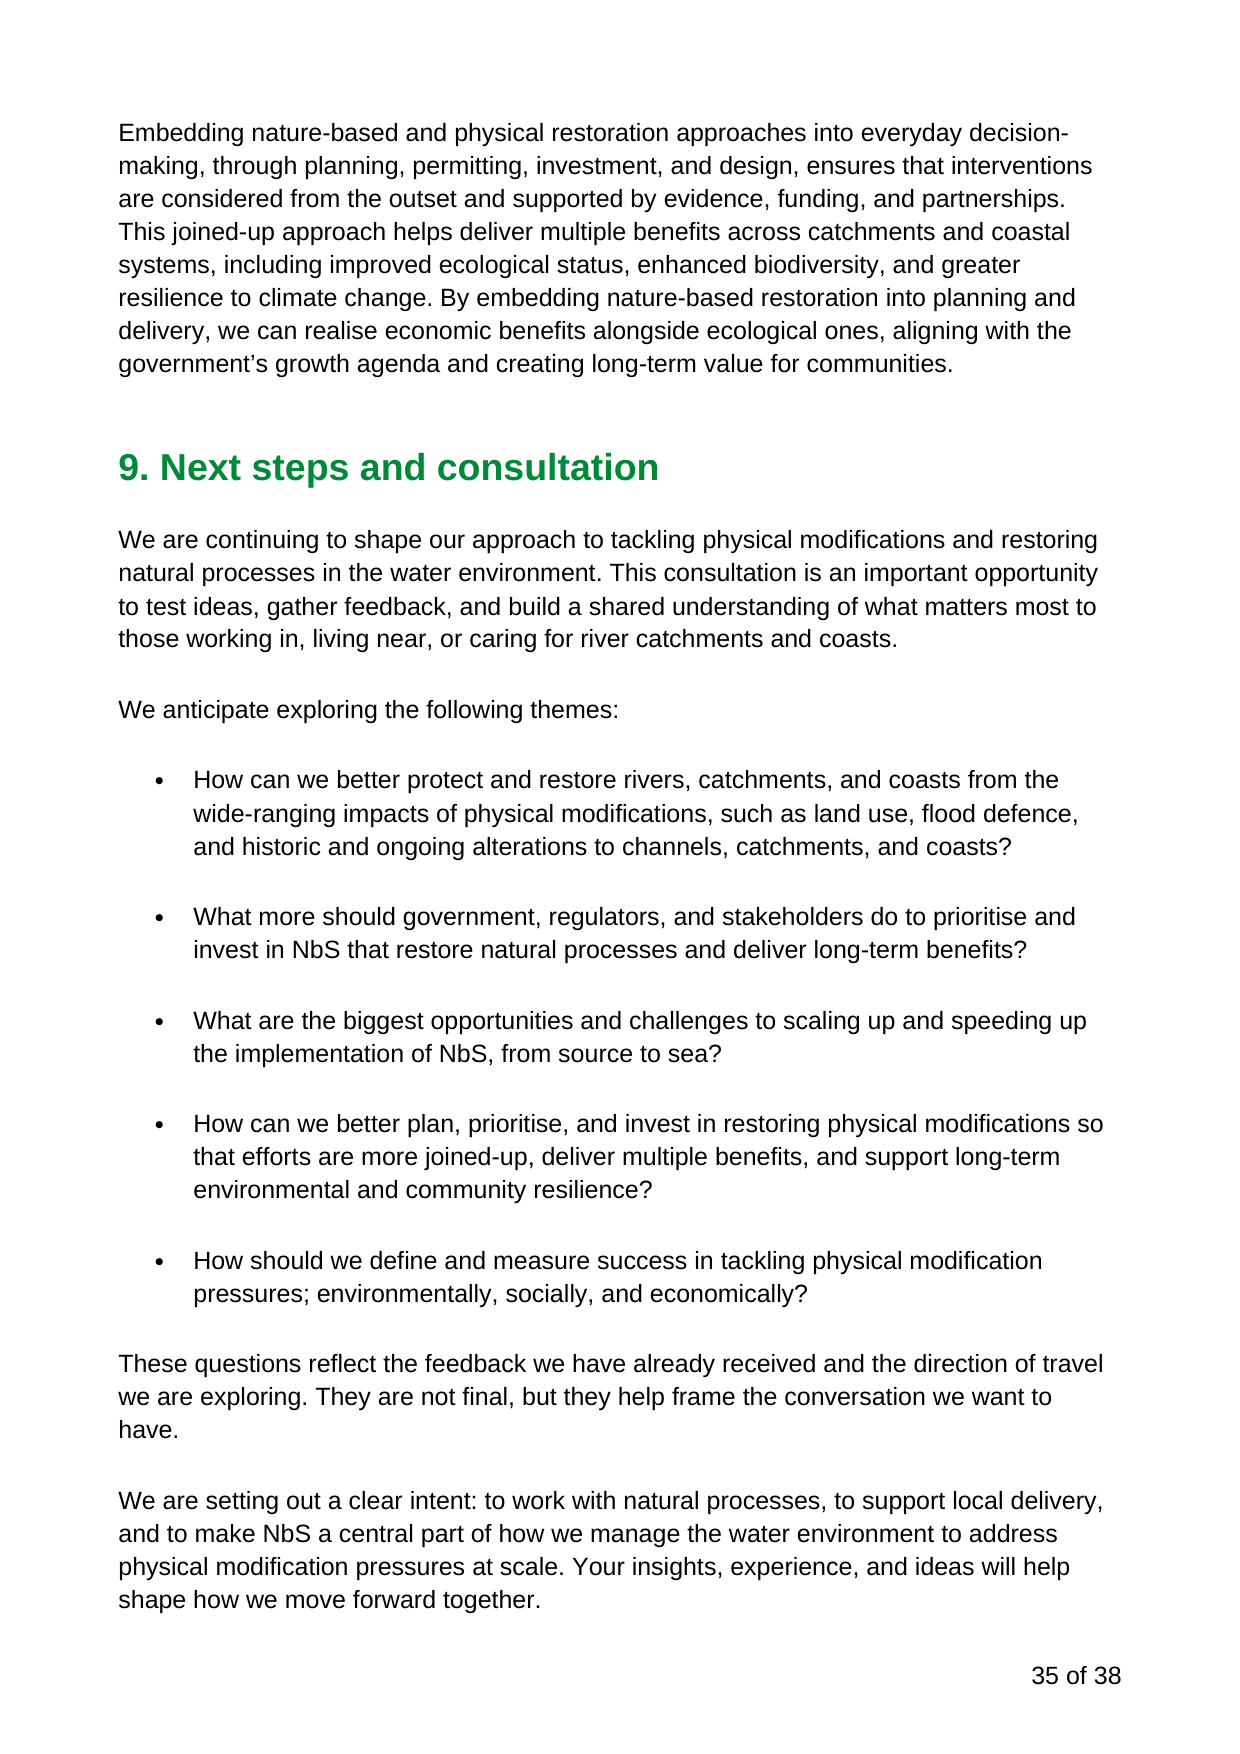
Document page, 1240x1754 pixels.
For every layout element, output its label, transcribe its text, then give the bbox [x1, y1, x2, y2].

text We anticipate exploring the following themes: [118, 695, 1121, 724]
list How can we better plan, prioritise, and invest in restoring physical modifications so that efforts are more joined-up, deliver multiple benefits, and support long-term environmental and community resilience? [156, 1109, 1121, 1204]
text Embedding nature-based and physical restoration approaches into everyday decision-making, through planning, permitting, investment, and design, ensures that interventions are considered from the outset and supported by evidence, funding, and partnerships. This joined-up approach helps deliver multiple benefits across catchments and coastal systems, including improved ecological status, enhanced biodiversity, and greater resilience to climate change. By embedding nature-based restoration into planning and delivery, we can realise economic benefits alongside ecological ones, aligning with the government’s growth agenda and creating long-term value for communities. [118, 118, 1121, 378]
text We are setting out a clear intent: to work with natural processes, to support local delivery, and to make NbS a central part of how we manage the water environment to address physical modification pressures at scale. Your insights, experience, and ideas will help shape how we move forward together. [118, 1486, 1121, 1614]
list How can we better protect and restore rivers, catchments, and coasts from the wide-ranging impacts of physical modifications, such as land use, flood defence, and historic and ongoing alterations to channels, catchments, and coasts? [156, 766, 1121, 860]
subtitle 9. Next steps and consultation [118, 445, 1121, 488]
text These questions reflect the feedback we have already received and the direction of travel we are exploring. They are not final, but they help frame the conversation we want to have. [118, 1349, 1121, 1444]
list What more should government, regulators, and stakeholders do to prioritise and invest in NbS that restore natural processes and deliver long-term benefits? [156, 902, 1121, 964]
text We are continuing to shape our approach to tackling physical modifications and restoring natural processes in the water environment. This consultation is an important opportunity to test ideas, gather feedback, and build a shared understanding of what matters most to those working in, living near, or caring for river catchments and coasts. [118, 525, 1121, 653]
list How should we define and measure success in tackling physical modification pressures; environmentally, socially, and economically? [156, 1246, 1121, 1307]
list What are the biggest opportunities and challenges to scaling up and speeding up the implementation of NbS, from source to sea? [156, 1006, 1121, 1067]
